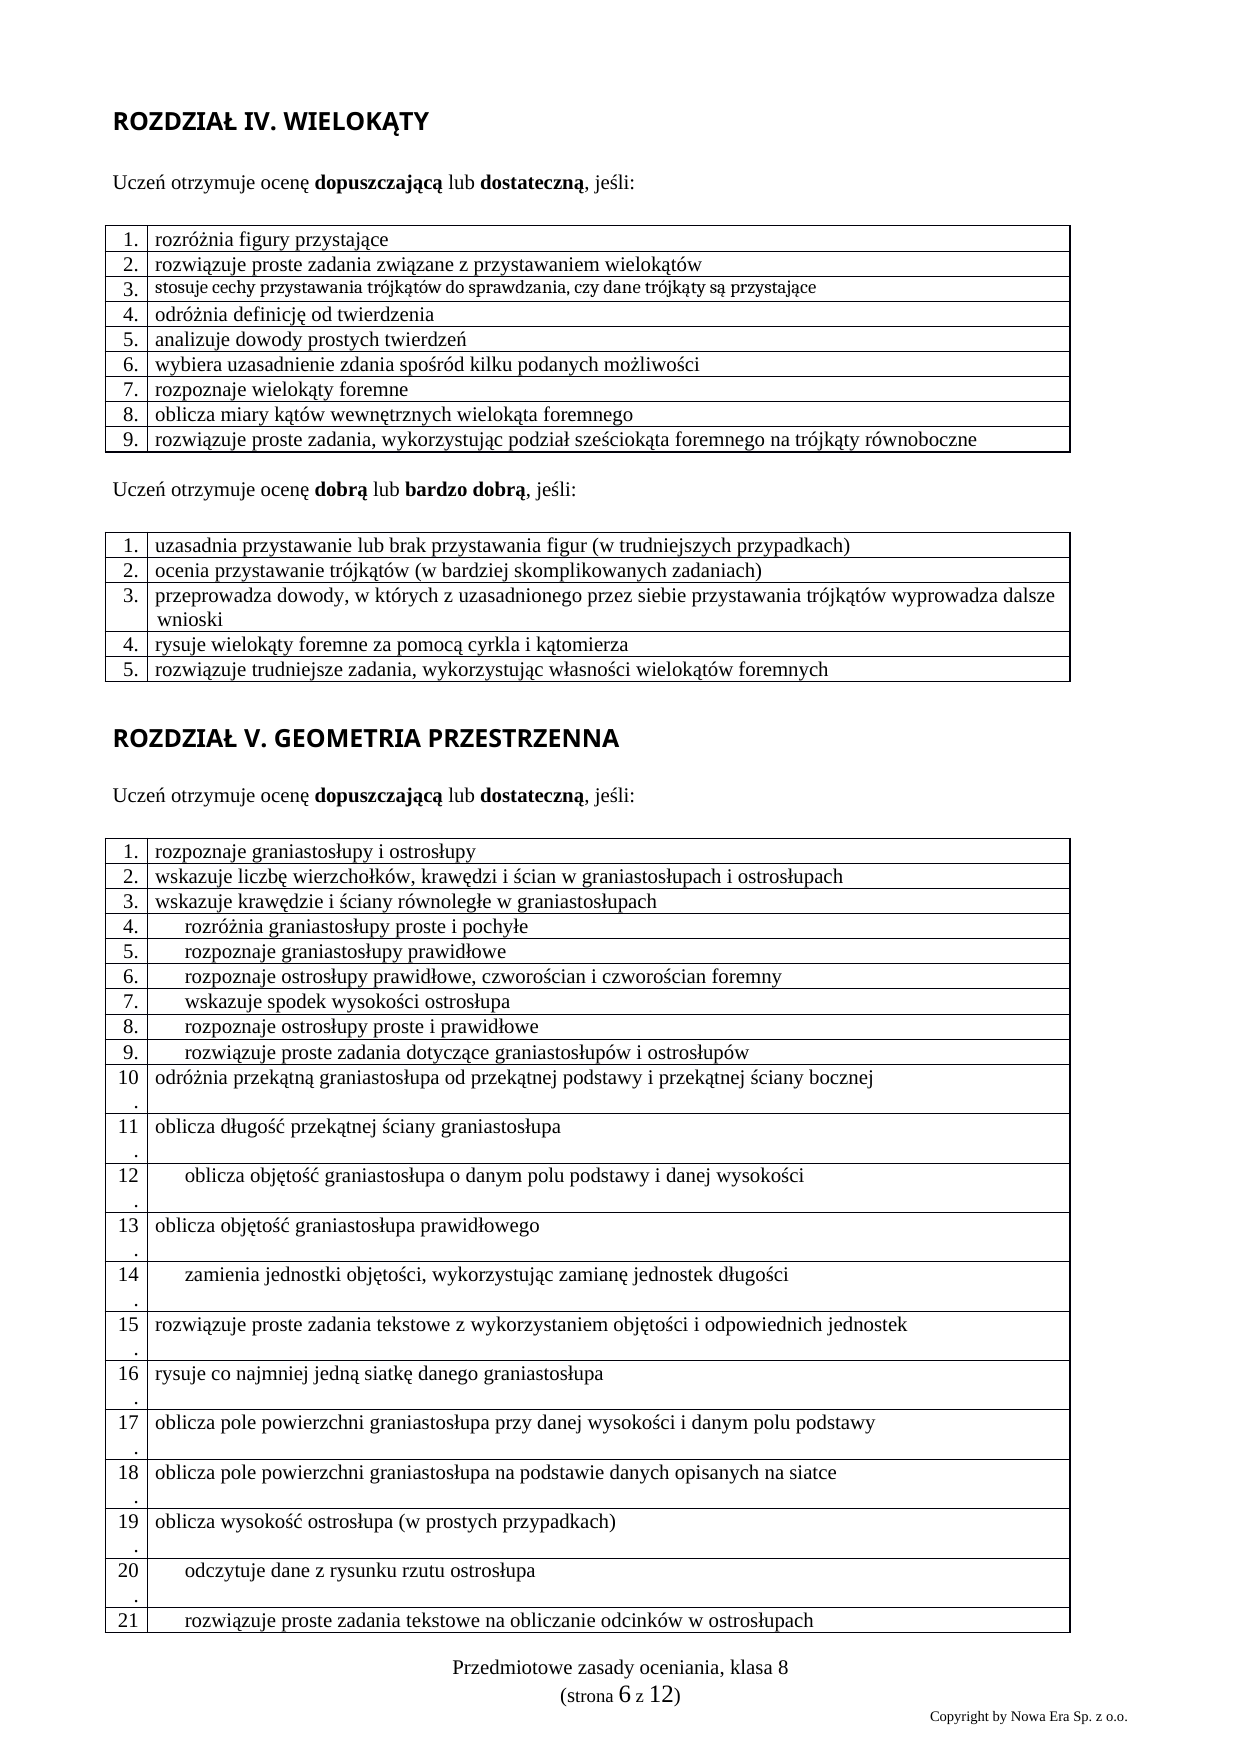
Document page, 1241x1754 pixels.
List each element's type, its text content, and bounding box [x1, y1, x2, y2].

table_cell 4. [106, 302, 147, 326]
table_cell rozwiązuje proste zadania tekstowe na obliczanie odcinków w ostrosłupach [148, 1608, 1069, 1632]
table_cell rozpoznaje ostrosłupy proste i prawidłowe [148, 1015, 1069, 1038]
table_cell 17. [106, 1410, 147, 1459]
table_cell 6. [106, 964, 147, 988]
table_cell 6. [106, 352, 147, 376]
table_cell 2. [106, 864, 147, 888]
table_cell 13. [106, 1213, 147, 1261]
table_cell 15. [106, 1312, 147, 1360]
table_header 1. [106, 839, 147, 863]
table_cell rozpoznaje ostrosłupy prawidłowe, czworościan i czworościan foremny [148, 964, 1069, 988]
table_cell 5. [106, 657, 147, 681]
table_cell wybiera uzasadnienie zdania spośród kilku podanych możliwości [148, 352, 1069, 376]
table_cell rozpoznaje wielokąty foremne [148, 377, 1069, 401]
text ROZDZIAŁ V. GEOMETRIA PRZESTRZENNA [112, 721, 1128, 755]
table_header 1. [106, 226, 147, 251]
table_cell rozwiązuje proste zadania dotyczące graniastosłupów i ostrosłupów [148, 1040, 1069, 1064]
table_cell rysuje co najmniej jedną siatkę danego graniastosłupa [148, 1361, 1069, 1409]
table_cell oblicza pole powierzchni graniastosłupa przy danej wysokości i danym polu podstawy [148, 1410, 1069, 1459]
table_cell 3. [106, 889, 147, 913]
table_cell rysuje wielokąty foremne za pomocą cyrkla i kątomierza [148, 632, 1069, 656]
table_cell 2. [106, 252, 147, 276]
table_cell 7. [106, 989, 147, 1013]
table_cell rozpoznaje graniastosłupy prawidłowe [148, 939, 1069, 963]
table_cell 10. [106, 1065, 147, 1113]
table_cell oblicza objętość graniastosłupa o danym polu podstawy i danej wysokości [148, 1164, 1069, 1212]
table_cell 18. [106, 1460, 147, 1508]
table_cell oblicza miary kątów wewnętrznych wielokąta foremnego [148, 402, 1069, 426]
table_cell 20. [106, 1559, 147, 1607]
text Uczeń otrzymuje ocenę dopuszczającą lub dostateczną, jeśli: [112, 782, 1128, 807]
table_header 1. [106, 533, 147, 557]
table_cell odróżnia definicję od twierdzenia [148, 302, 1069, 326]
table_cell wskazuje liczbę wierzchołków, krawędzi i ścian w graniastosłupach i ostrosłupach [148, 864, 1069, 888]
table_header uzasadnia przystawanie lub brak przystawania figur (w trudniejszych przypadkach) [148, 533, 1069, 557]
table_cell stosuje cechy przystawania trójkątów do sprawdzania, czy dane trójkąty są przystające [148, 277, 1069, 301]
table_cell oblicza objętość graniastosłupa prawidłowego [148, 1213, 1069, 1261]
table_cell analizuje dowody prostych twierdzeń [148, 327, 1069, 351]
table_cell zamienia jednostki objętości, wykorzystując zamianę jednostek długości [148, 1262, 1069, 1311]
table_cell wskazuje spodek wysokości ostrosłupa [148, 989, 1069, 1013]
table_header rozpoznaje graniastosłupy i ostrosłupy [148, 839, 1069, 863]
table_cell rozróżnia graniastosłupy proste i pochyłe [148, 914, 1069, 938]
table_cell 12. [106, 1164, 147, 1212]
table_cell rozwiązuje proste zadania związane z przystawaniem wielokątów [148, 252, 1069, 276]
text Uczeń otrzymuje ocenę dobrą lub bardzo dobrą, jeśli: [112, 476, 1128, 501]
table_cell 11. [106, 1114, 147, 1162]
table_cell 8. [106, 1015, 147, 1038]
table_cell 19. [106, 1509, 147, 1557]
table_cell 5. [106, 327, 147, 351]
table_cell 3. [106, 277, 147, 301]
table_cell 16. [106, 1361, 147, 1409]
table_cell rozwiązuje proste zadania, wykorzystując podział sześciokąta foremnego na trójkąty równoboczne [148, 427, 1069, 451]
table_cell 9. [106, 427, 147, 451]
table_cell 2. [106, 558, 147, 582]
table_cell 14. [106, 1262, 147, 1311]
table_cell oblicza długość przekątnej ściany graniastosłupa [148, 1114, 1069, 1162]
table_cell wskazuje krawędzie i ściany równoległe w graniastosłupach [148, 889, 1069, 913]
table_cell 7. [106, 377, 147, 401]
table_cell 8. [106, 402, 147, 426]
table_cell 21 [106, 1608, 147, 1632]
table_cell 9. [106, 1040, 147, 1064]
table_header rozróżnia figury przystające [148, 226, 1069, 251]
text Uczeń otrzymuje ocenę dopuszczającą lub dostateczną, jeśli: [112, 170, 1128, 194]
text ROZDZIAŁ IV. WIELOKĄTY [112, 103, 1128, 137]
table_cell przeprowadza dowody, w których z uzasadnionego przez siebie przystawania trójkątów wyprowadza dalsze wnioski [148, 583, 1069, 631]
table_cell 4. [106, 914, 147, 938]
table_cell rozwiązuje proste zadania tekstowe z wykorzystaniem objętości i odpowiednich jednostek [148, 1312, 1069, 1360]
table_cell rozwiązuje trudniejsze zadania, wykorzystując własności wielokątów foremnych [148, 657, 1069, 681]
table_cell oblicza pole powierzchni graniastosłupa na podstawie danych opisanych na siatce [148, 1460, 1069, 1508]
table_cell 3. [106, 583, 147, 631]
table_cell ocenia przystawanie trójkątów (w bardziej skomplikowanych zadaniach) [148, 558, 1069, 582]
table_cell oblicza wysokość ostrosłupa (w prostych przypadkach) [148, 1509, 1069, 1557]
table_cell odróżnia przekątną graniastosłupa od przekątnej podstawy i przekątnej ściany bocznej [148, 1065, 1069, 1113]
table_cell 5. [106, 939, 147, 963]
table_cell 4. [106, 632, 147, 656]
table_cell odczytuje dane z rysunku rzutu ostrosłupa [148, 1559, 1069, 1607]
